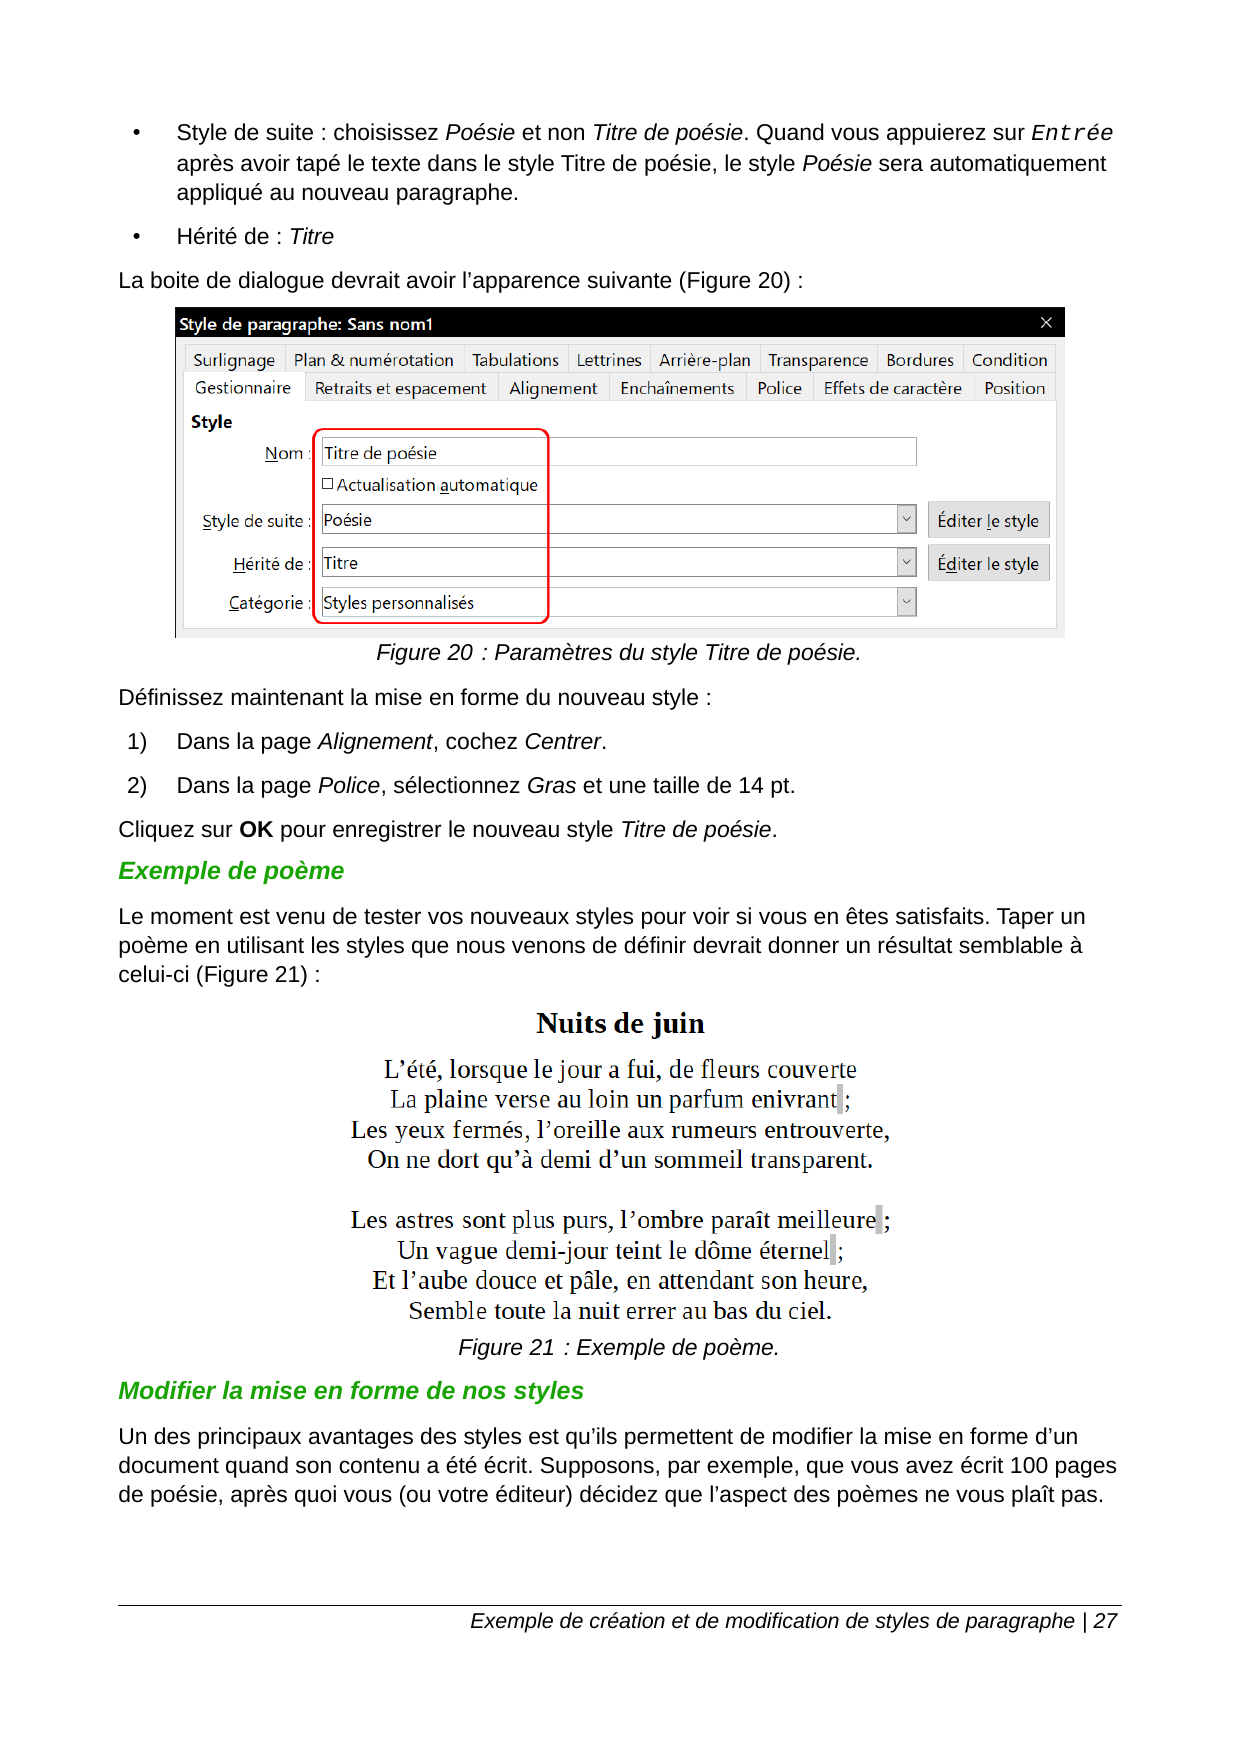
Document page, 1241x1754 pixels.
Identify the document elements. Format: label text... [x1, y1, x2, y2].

text Cliquez sur OK pour enregistrer le nouveau style Titre de poésie. [118, 813, 1122, 842]
picture [344, 1002, 897, 1332]
text Figure 20 : Paramètres du style Titre de poésie. [118, 637, 1122, 667]
list Dans la page Alignement, cochez Centrer. [147, 725, 1122, 754]
picture [175, 307, 1065, 638]
text Figure 21 : Exemple de poème. [118, 1332, 1122, 1361]
text La boite de dialogue devrait avoir l’apparence suivante (Figure 20) : [118, 264, 1122, 293]
subtitle Modifier la mise en forme de nos styles [118, 1376, 1122, 1405]
subtitle Exemple de poème [118, 856, 1122, 886]
text Définissez maintenant la mise en forme du nouveau style : [118, 681, 1122, 711]
list Dans la page Police, sélectionnez Gras et une taille de 14 pt. [147, 769, 1122, 798]
list Style de suite : choisissez Poésie et non Titre de poésie. Quand vous appuierez sur Entrée après avoir tapé le texte dans le style Titre de poésie, le style Poésie sera automatiquement appliqué au nouveau paragraphe. [133, 118, 1122, 206]
list Hérité de : Titre [133, 220, 1122, 249]
text Le moment est venu de tester vos nouveaux styles pour voir si vous en êtes satisfaits. Taper un poème en utilisant les styles que nous venons de définir devrait donner un résultat semblable à celui-ci (Figure 21) : [118, 900, 1122, 988]
text Un des principaux avantages des styles est qu’ils permettent de modifier la mise en forme d’un document quand son contenu a été écrit. Supposons, par exemple, que vous avez écrit 100 pages de poésie, après quoi vous (ou votre éditeur) décidez que l’aspect des poèmes ne vous plaît pas. [118, 1420, 1122, 1507]
